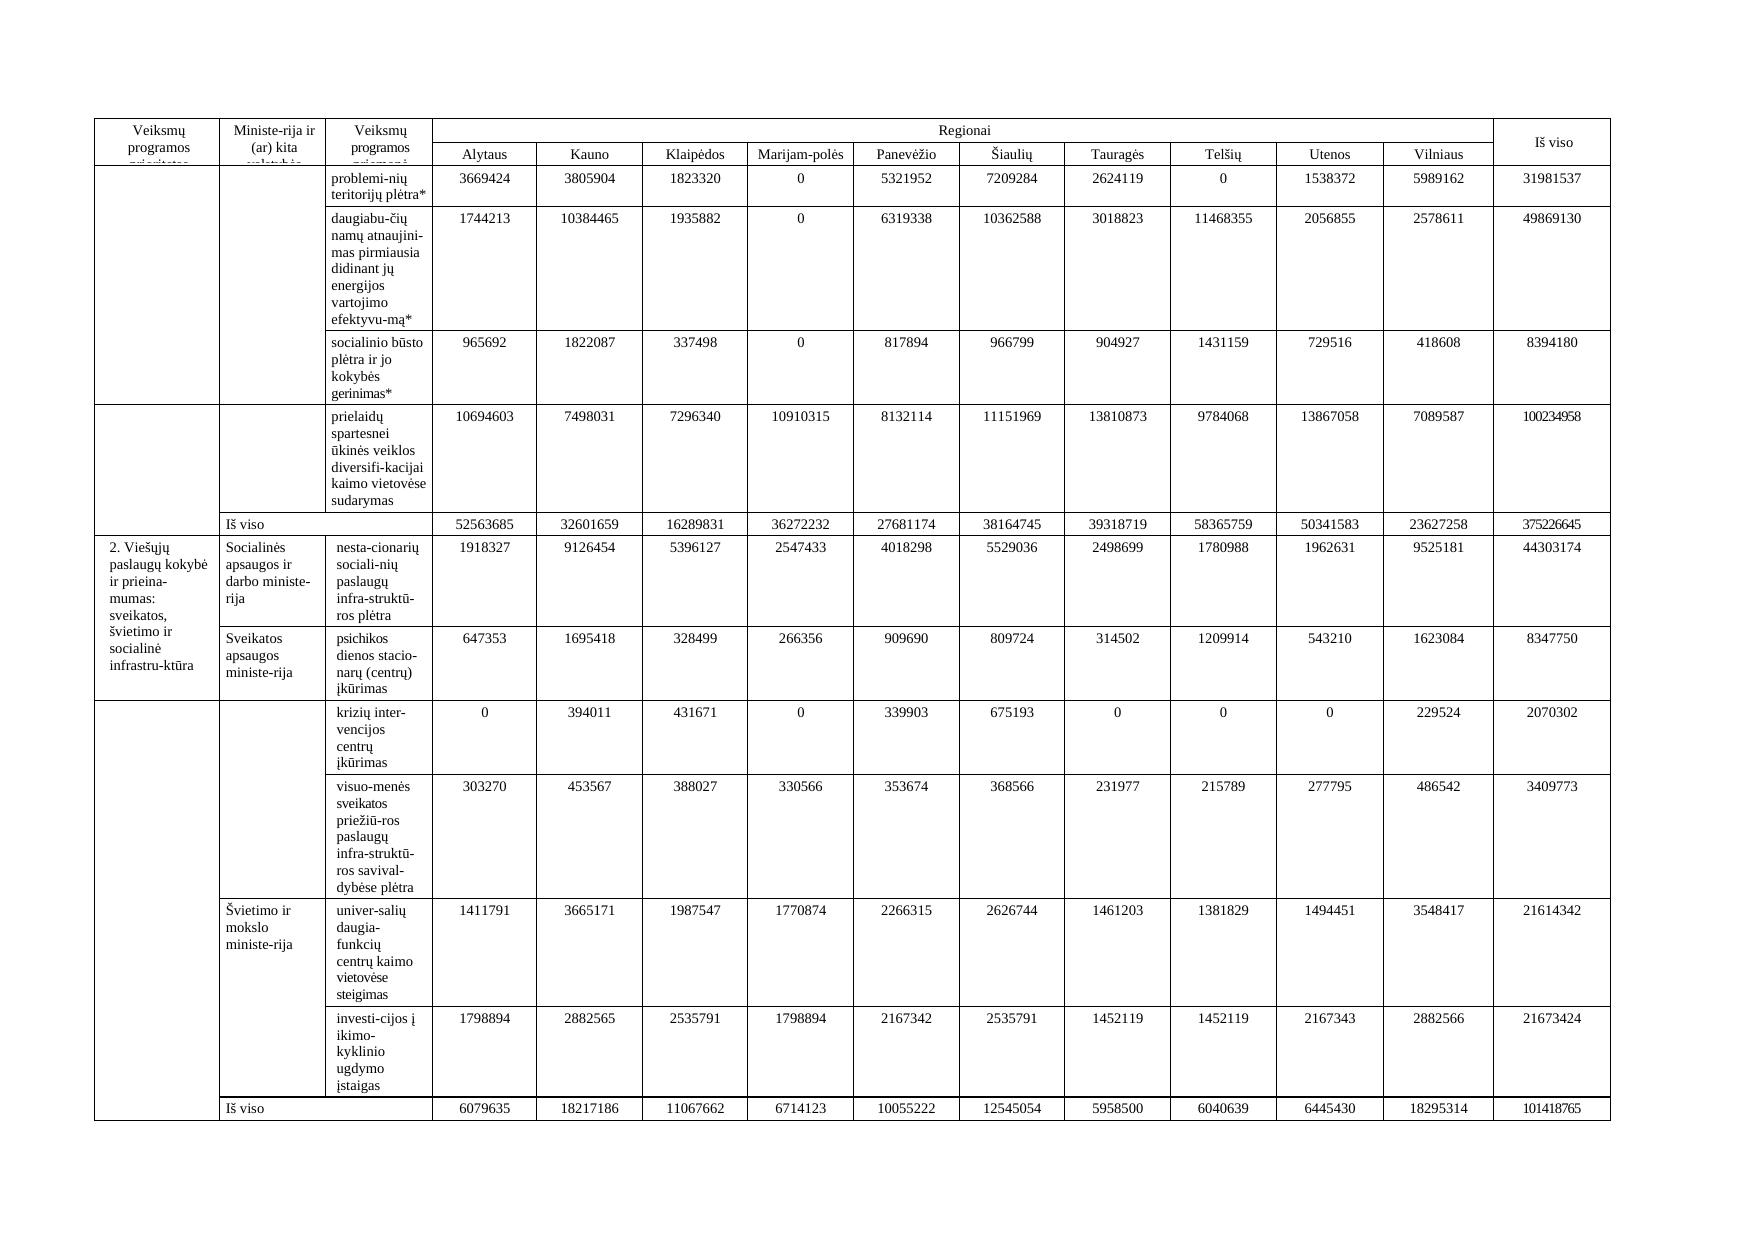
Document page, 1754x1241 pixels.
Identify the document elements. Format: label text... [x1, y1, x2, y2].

table_cell 18295314 [1384, 1098, 1493, 1120]
table_cell Tauragės [1065, 143, 1170, 165]
table_header Veiksmų programos priemonė [326, 119, 432, 165]
table_cell 11067662 [643, 1098, 747, 1120]
table_cell 0 [1171, 166, 1276, 206]
table_cell 11151969 [960, 405, 1064, 512]
table_cell 353674 [854, 775, 959, 898]
table_cell 2882566 [1384, 1007, 1493, 1096]
table_cell [95, 405, 219, 535]
table_cell 1770874 [748, 899, 853, 1006]
table_cell Marijam-polės [748, 143, 853, 165]
table_cell 0 [748, 207, 853, 330]
table_cell 809724 [960, 627, 1064, 700]
table_cell 817894 [854, 331, 959, 404]
table_cell 6079635 [433, 1098, 536, 1120]
table_cell 337498 [643, 331, 747, 404]
table_cell 50341583 [1277, 513, 1383, 535]
table_cell 31981537 [1494, 166, 1610, 206]
table_cell Kauno [537, 143, 642, 165]
table_cell 375226645 [1494, 513, 1610, 535]
table_cell 13810873 [1065, 405, 1170, 512]
table_cell 0 [748, 701, 853, 774]
table_cell investi-cijos į ikimo-kyklinio ugdymo įstaigas [326, 1007, 432, 1096]
table_cell 5396127 [643, 536, 747, 626]
table_cell 388027 [643, 775, 747, 898]
table_cell 339903 [854, 701, 959, 774]
table_cell 1381829 [1171, 899, 1276, 1006]
table_cell 431671 [643, 701, 747, 774]
table_cell [220, 405, 325, 512]
table_cell 6319338 [854, 207, 959, 330]
table_cell 453567 [537, 775, 642, 898]
table_cell 2. Viešųjų paslaugų kokybė ir prieina-mumas: sveikatos, švietimo ir socialinė infrastru-ktūra [95, 536, 219, 700]
table_cell 3669424 [433, 166, 536, 206]
table_cell 0 [748, 331, 853, 404]
table_cell 229524 [1384, 701, 1493, 774]
table_cell 32601659 [537, 513, 642, 535]
table_cell 100234958 [1494, 405, 1610, 512]
table_cell [220, 166, 325, 404]
table_cell 1209914 [1171, 627, 1276, 700]
table_cell 0 [748, 166, 853, 206]
table_cell 2498699 [1065, 536, 1170, 626]
table_cell nesta-cionarių sociali-nių paslaugų infra-struktū-ros plėtra [326, 536, 432, 626]
table_cell 330566 [748, 775, 853, 898]
table_cell 12545054 [960, 1098, 1064, 1120]
table_cell 21614342 [1494, 899, 1610, 1006]
table_cell [95, 701, 219, 1120]
table_cell 394011 [537, 701, 642, 774]
table_cell 1744213 [433, 207, 536, 330]
table_cell socialinio būsto plėtra ir jo kokybės gerinimas* [326, 331, 432, 404]
table_cell krizių inter-vencijos centrų įkūrimas [326, 701, 432, 774]
table_cell 5958500 [1065, 1098, 1170, 1120]
table_cell 7209284 [960, 166, 1064, 206]
table_cell 2578611 [1384, 207, 1493, 330]
table_cell 1461203 [1065, 899, 1170, 1006]
table_cell 52563685 [433, 513, 536, 535]
table_cell 2882565 [537, 1007, 642, 1096]
table_cell 328499 [643, 627, 747, 700]
table_cell prielaidų spartesnei ūkinės veiklos diversifi-kacijai kaimo vietovėse sudarymas [326, 405, 432, 512]
table_cell 1494451 [1277, 899, 1383, 1006]
table_cell 675193 [960, 701, 1064, 774]
table_cell 266356 [748, 627, 853, 700]
table_cell 3548417 [1384, 899, 1493, 1006]
table_cell 44303174 [1494, 536, 1610, 626]
table_cell psichikos dienos stacio-narų (centrų) įkūrimas [326, 627, 432, 700]
table_cell Socialinės apsaugos ir darbo ministe-rija [220, 536, 325, 626]
table_cell problemi-nių teritorijų plėtra* [326, 166, 432, 206]
table_cell 729516 [1277, 331, 1383, 404]
table_cell 1623084 [1384, 627, 1493, 700]
table_cell 9525181 [1384, 536, 1493, 626]
table_cell 2266315 [854, 899, 959, 1006]
table_header Regionai [433, 119, 1493, 142]
table_cell daugiabu-čių namų atnaujini-mas pirmiausia didinant jų energijos vartojimo efektyvu-mą* [326, 207, 432, 330]
table_cell Iš viso [220, 1098, 432, 1120]
table_cell 23627258 [1384, 513, 1493, 535]
table_cell visuo-menės sveikatos priežiū-ros paslaugų infra-struktū-ros savival-dybėse plėtra [326, 775, 432, 898]
table_cell 5321952 [854, 166, 959, 206]
table_cell 10055222 [854, 1098, 959, 1120]
table_cell 1452119 [1171, 1007, 1276, 1096]
table_cell 2547433 [748, 536, 853, 626]
table_cell 5989162 [1384, 166, 1493, 206]
table_cell 303270 [433, 775, 536, 898]
table_cell 3665171 [537, 899, 642, 1006]
table_cell 27681174 [854, 513, 959, 535]
table_cell 1798894 [748, 1007, 853, 1096]
table_cell 1822087 [537, 331, 642, 404]
table_cell 1935882 [643, 207, 747, 330]
table_header Iš viso [1494, 119, 1610, 165]
table_cell 2535791 [960, 1007, 1064, 1096]
table_cell Vilniaus [1384, 143, 1493, 165]
table_cell Šiaulių [960, 143, 1064, 165]
table_cell Alytaus [433, 143, 536, 165]
table_cell 3018823 [1065, 207, 1170, 330]
table_cell 368566 [960, 775, 1064, 898]
table_cell 2167342 [854, 1007, 959, 1096]
table_header Ministe-rija ir (ar) kita valstybės institucija [220, 119, 325, 165]
table_cell 1918327 [433, 536, 536, 626]
table_header Veiksmų programos prioritetas [95, 119, 219, 165]
table_cell 1823320 [643, 166, 747, 206]
table_cell 11468355 [1171, 207, 1276, 330]
table_cell 314502 [1065, 627, 1170, 700]
table_cell 3805904 [537, 166, 642, 206]
table_cell 10910315 [748, 405, 853, 512]
table_cell 1452119 [1065, 1007, 1170, 1096]
table_cell 0 [1277, 701, 1383, 774]
table_cell Sveikatos apsaugos ministe-rija [220, 627, 325, 700]
table_cell 2070302 [1494, 701, 1610, 774]
table_cell 2535791 [643, 1007, 747, 1096]
table_cell Klaipėdos [643, 143, 747, 165]
table_cell 10384465 [537, 207, 642, 330]
table_cell 2626744 [960, 899, 1064, 1006]
table_cell 231977 [1065, 775, 1170, 898]
table_cell 58365759 [1171, 513, 1276, 535]
table_cell 909690 [854, 627, 959, 700]
table_cell 7089587 [1384, 405, 1493, 512]
table_cell 5529036 [960, 536, 1064, 626]
table_cell 39318719 [1065, 513, 1170, 535]
table_cell 8347750 [1494, 627, 1610, 700]
table_cell 6445430 [1277, 1098, 1383, 1120]
table_cell [95, 166, 219, 404]
table_cell 36272232 [748, 513, 853, 535]
table_cell 16289831 [643, 513, 747, 535]
table_cell 18217186 [537, 1098, 642, 1120]
table_cell 647353 [433, 627, 536, 700]
table_cell 2624119 [1065, 166, 1170, 206]
table_cell 38164745 [960, 513, 1064, 535]
table_cell 13867058 [1277, 405, 1383, 512]
table_cell 1538372 [1277, 166, 1383, 206]
table_cell 21673424 [1494, 1007, 1610, 1096]
table_cell 0 [1065, 701, 1170, 774]
table_cell 3409773 [1494, 775, 1610, 898]
table_cell 8394180 [1494, 331, 1610, 404]
table_cell 7296340 [643, 405, 747, 512]
table_cell Telšių [1171, 143, 1276, 165]
table_cell 215789 [1171, 775, 1276, 898]
table_cell 6714123 [748, 1098, 853, 1120]
table_cell 0 [433, 701, 536, 774]
table_cell Švietimo ir mokslo ministe-rija [220, 899, 325, 1096]
table_cell 1987547 [643, 899, 747, 1006]
table_cell 277795 [1277, 775, 1383, 898]
table_cell 49869130 [1494, 207, 1610, 330]
table_cell Iš viso [220, 513, 432, 535]
table_cell 966799 [960, 331, 1064, 404]
table_cell 1411791 [433, 899, 536, 1006]
table_cell 8132114 [854, 405, 959, 512]
table_cell 2167343 [1277, 1007, 1383, 1096]
table_cell 4018298 [854, 536, 959, 626]
table_cell 2056855 [1277, 207, 1383, 330]
table_cell 904927 [1065, 331, 1170, 404]
table_cell 101418765 [1494, 1098, 1610, 1120]
table_cell 7498031 [537, 405, 642, 512]
table_cell 10694603 [433, 405, 536, 512]
table_cell 486542 [1384, 775, 1493, 898]
table_cell 965692 [433, 331, 536, 404]
table_cell 1695418 [537, 627, 642, 700]
table_cell 543210 [1277, 627, 1383, 700]
table_cell 1962631 [1277, 536, 1383, 626]
table_cell Panevėžio [854, 143, 959, 165]
table_cell [220, 701, 325, 898]
table_cell 1780988 [1171, 536, 1276, 626]
table_cell 0 [1171, 701, 1276, 774]
table_cell 6040639 [1171, 1098, 1276, 1120]
table_cell 1798894 [433, 1007, 536, 1096]
table_cell 418608 [1384, 331, 1493, 404]
table_cell 9784068 [1171, 405, 1276, 512]
table_cell Utenos [1277, 143, 1383, 165]
table_cell univer-salių daugia-funkcių centrų kaimo vietovėse steigimas [326, 899, 432, 1006]
table_cell 1431159 [1171, 331, 1276, 404]
table_cell 9126454 [537, 536, 642, 626]
table_cell 10362588 [960, 207, 1064, 330]
